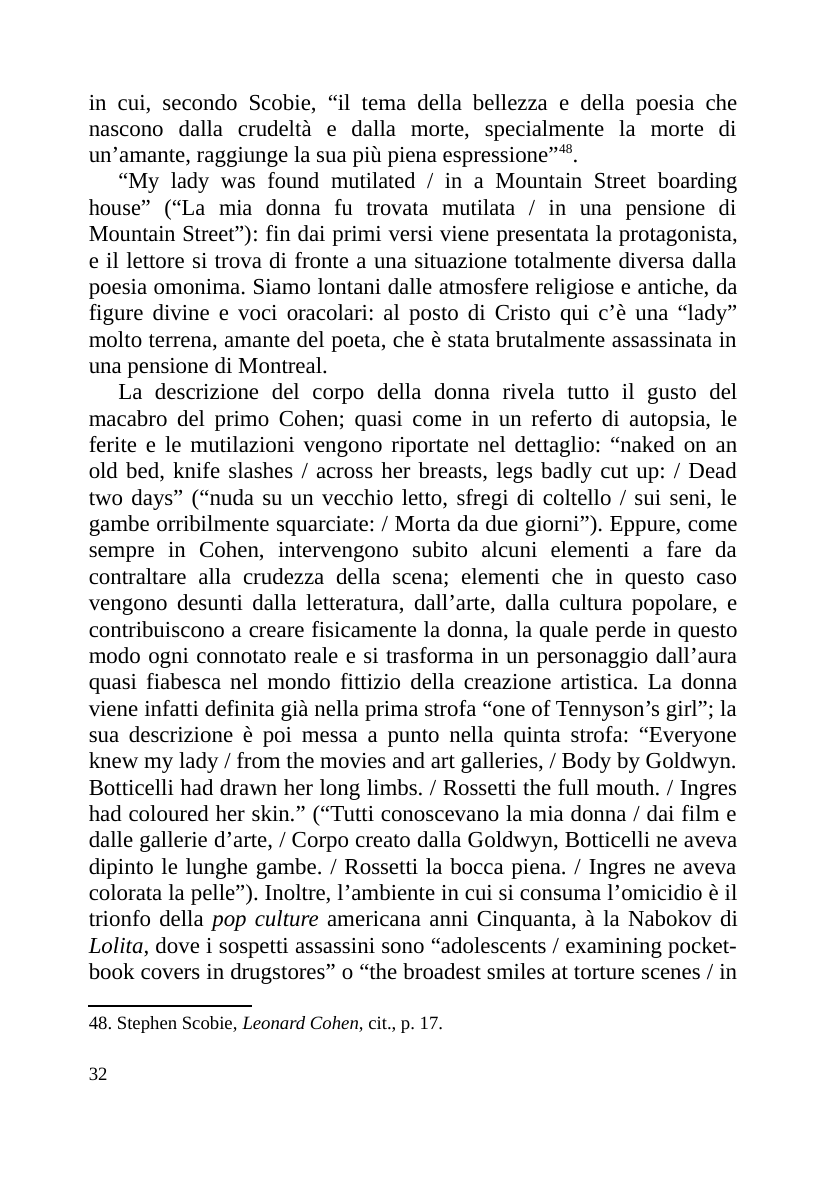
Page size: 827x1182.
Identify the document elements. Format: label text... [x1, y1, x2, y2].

text in cui, secondo Scobie, “il tema della bellezza e della poesia che nascono dalla crudeltà e dalla morte, specialmente la morte di un’amante, raggiunge la sua più piena espressione”. [88, 88, 738, 168]
text Stephen Scobie, Leonard Cohen, cit., p. 17. [88, 1012, 738, 1034]
text La descrizione del corpo della donna rivela tutto il gusto del macabro del primo Cohen; quasi come in un referto di autopsia, le ferite e le mutilazioni vengono riportate nel dettaglio: “naked on an old bed, knife slashes / across her breasts, legs badly cut up: / Dead two days” (“nuda su un vecchio letto, sfregi di coltello / sui seni, le gambe orribilmente squarciate: / Morta da due giorni”). Eppure, come sempre in Cohen, intervengono subito alcuni elementi a fare da contraltare alla crudezza della scena; elementi che in questo caso vengono desunti dalla letteratura, dall’arte, dalla cultura popolare, e contribuiscono a creare fisicamente la donna, la quale perde in questo modo ogni connotato reale e si trasforma in un personaggio dall’aura quasi fiabesca nel mondo fittizio della creazione artistica. La donna viene infatti definita già nella prima strofa “one of Tennyson’s girl”; la sua descrizione è poi messa a punto nella quinta strofa: “Everyone knew my lady / from the movies and art galleries, / Body by Goldwyn. Botticelli had drawn her long limbs. / Rossetti the full mouth. / Ingres had coloured her skin.” (“Tutti conoscevano la mia donna / dai film e dalle gallerie d’arte, / Corpo creato dalla Goldwyn, Botticelli ne aveva dipinto le lunghe gambe. / Rossetti la bocca piena. / Ingres ne aveva colorata la pelle”). Inoltre, l’ambiente in cui si consuma l’omicidio è il trionfo della pop culture americana anni Cinquanta, à la Nabokov di Lolita, dove i sospetti assassini sono “adolescents / examining pocket-book covers in drugstores” o “the broadest smiles at torture scenes / in [88, 378, 738, 984]
text “My lady was found mutilated / in a Mountain Street boarding house” (“La mia donna fu trovata mutilata / in una pensione di Mountain Street”): fin dai primi versi viene presentata la protagonista, e il lettore si trova di fronte a una situazione totalmente diversa dalla poesia omonima. Siamo lontani dalle atmosfere religiose e antiche, da figure divine e voci oracolari: al posto di Cristo qui c’è una “lady” molto terrena, amante del poeta, che è stata brutalmente assassinata in una pensione di Montreal. [88, 168, 738, 378]
